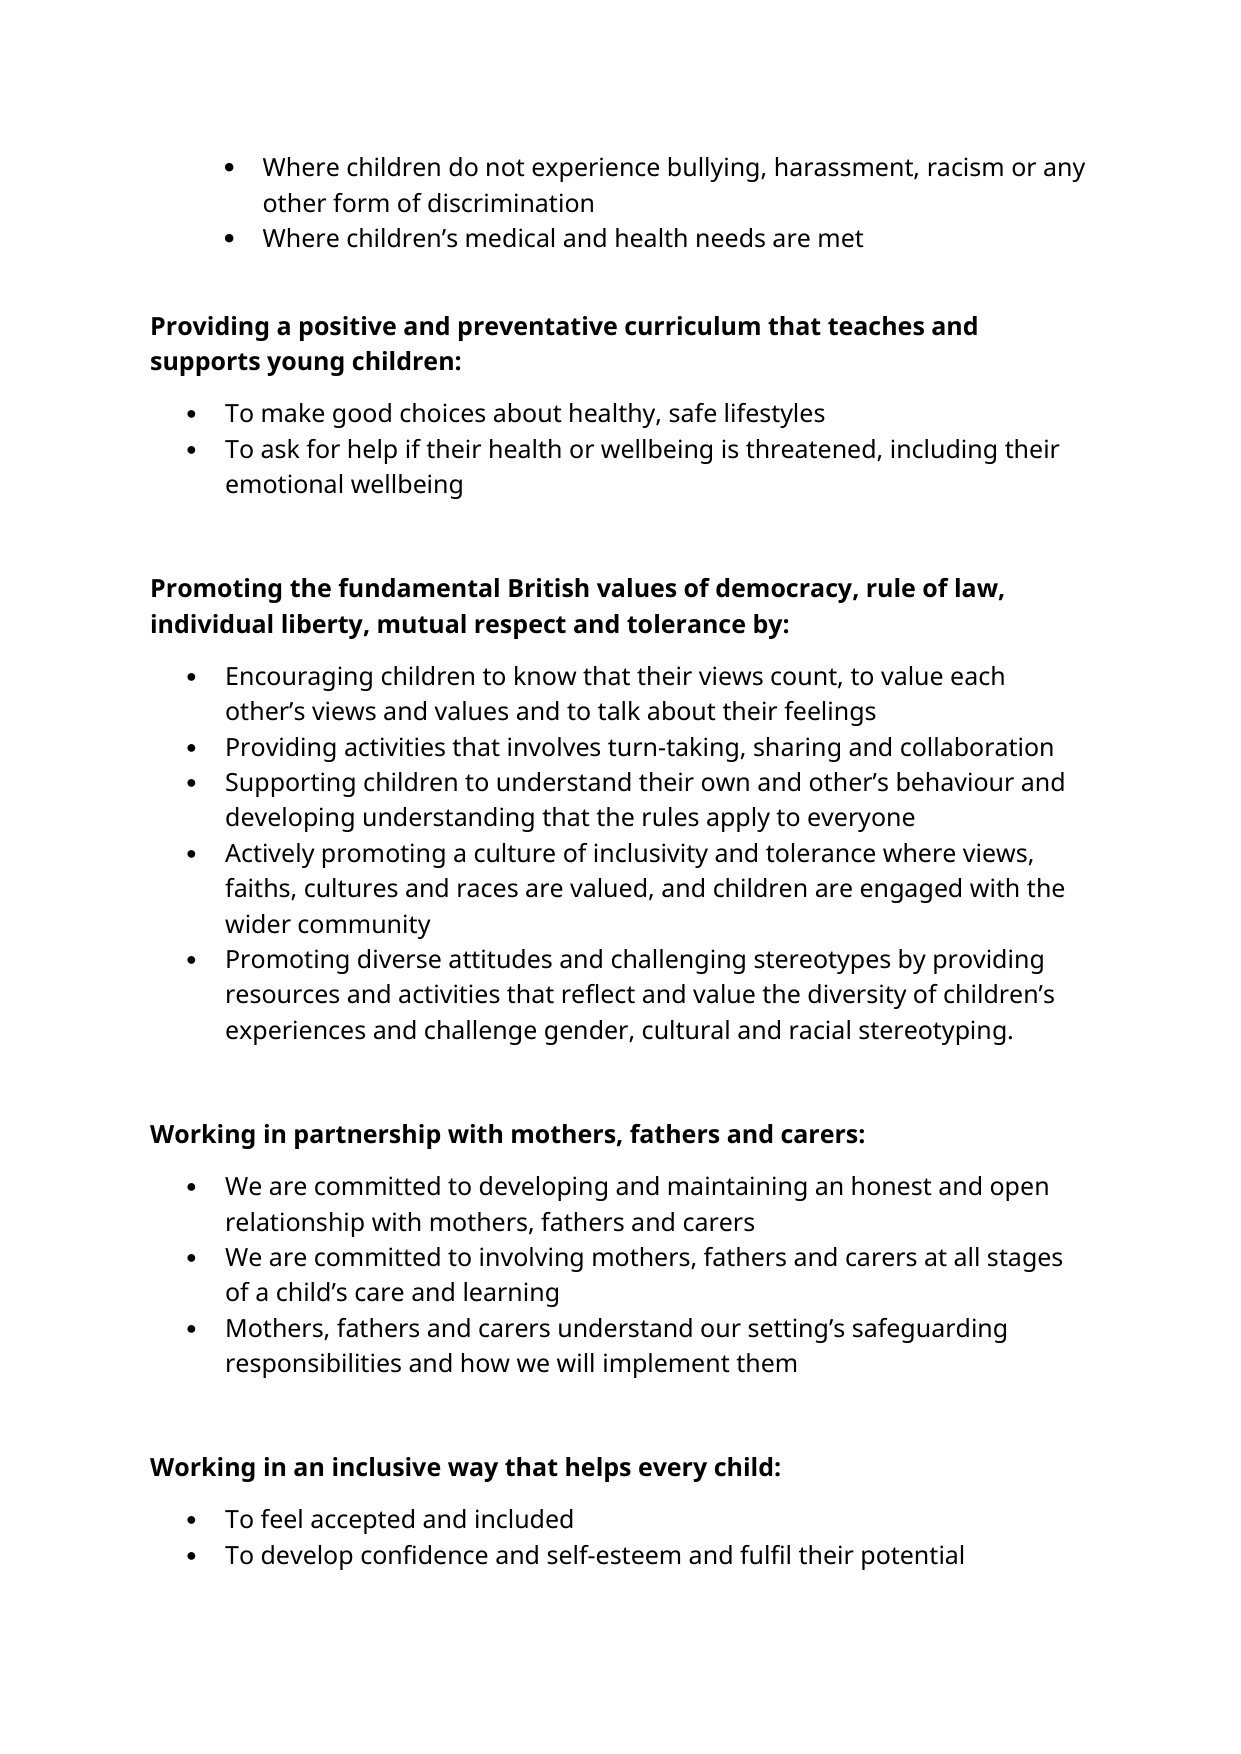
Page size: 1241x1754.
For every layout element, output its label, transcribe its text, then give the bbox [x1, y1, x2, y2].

list Mothers, fathers and carers understand our setting’s safeguarding responsibilities and how we will implement them [187, 1310, 1090, 1380]
list Encouraging children to know that their views count, to value each other’s views and values and to talk about their feelings [187, 658, 1090, 728]
list Where children do not experience bullying, harassment, racism or any other form of discrimination [225, 150, 1090, 219]
list Providing activities that involves turn-taking, sharing and collaboration [187, 729, 1090, 763]
list We are committed to involving mothers, fathers and carers at all stages of a child’s care and learning [187, 1239, 1090, 1309]
list Where children’s medical and health needs are met [225, 221, 1090, 255]
list To ask for help if their health or wellbeing is threatened, including their emotional wellbeing [187, 431, 1090, 501]
text Providing a positive and preventative curriculum that teaches and supports young children: [150, 308, 1090, 378]
list To develop confidence and self-esteem and fulfil their potential [187, 1537, 1090, 1572]
text Working in an inclusive way that helps every child: [150, 1450, 1090, 1484]
text Working in partnership with mothers, fathers and carers: [150, 1117, 1090, 1151]
list We are committed to developing and maintaining an honest and open relationship with mothers, fathers and carers [187, 1169, 1090, 1238]
list Supporting children to understand their own and other’s behaviour and developing understanding that the rules apply to everyone [187, 764, 1090, 834]
list Actively promoting a culture of inclusivity and tolerance where views, faiths, cultures and races are valued, and children are engaged with the wider community [187, 835, 1090, 940]
list To make good choices about healthy, safe lifestyles [187, 396, 1090, 430]
list Promoting diverse attitudes and challenging stereotypes by providing resources and activities that reflect and value the diversity of children’s experiences and challenge gender, cultural and racial stereotyping. [187, 942, 1090, 1047]
text Promoting the fundamental British values of democracy, rule of law, individual liberty, mutual respect and tolerance by: [150, 571, 1090, 640]
list To feel accepted and included [187, 1502, 1090, 1536]
